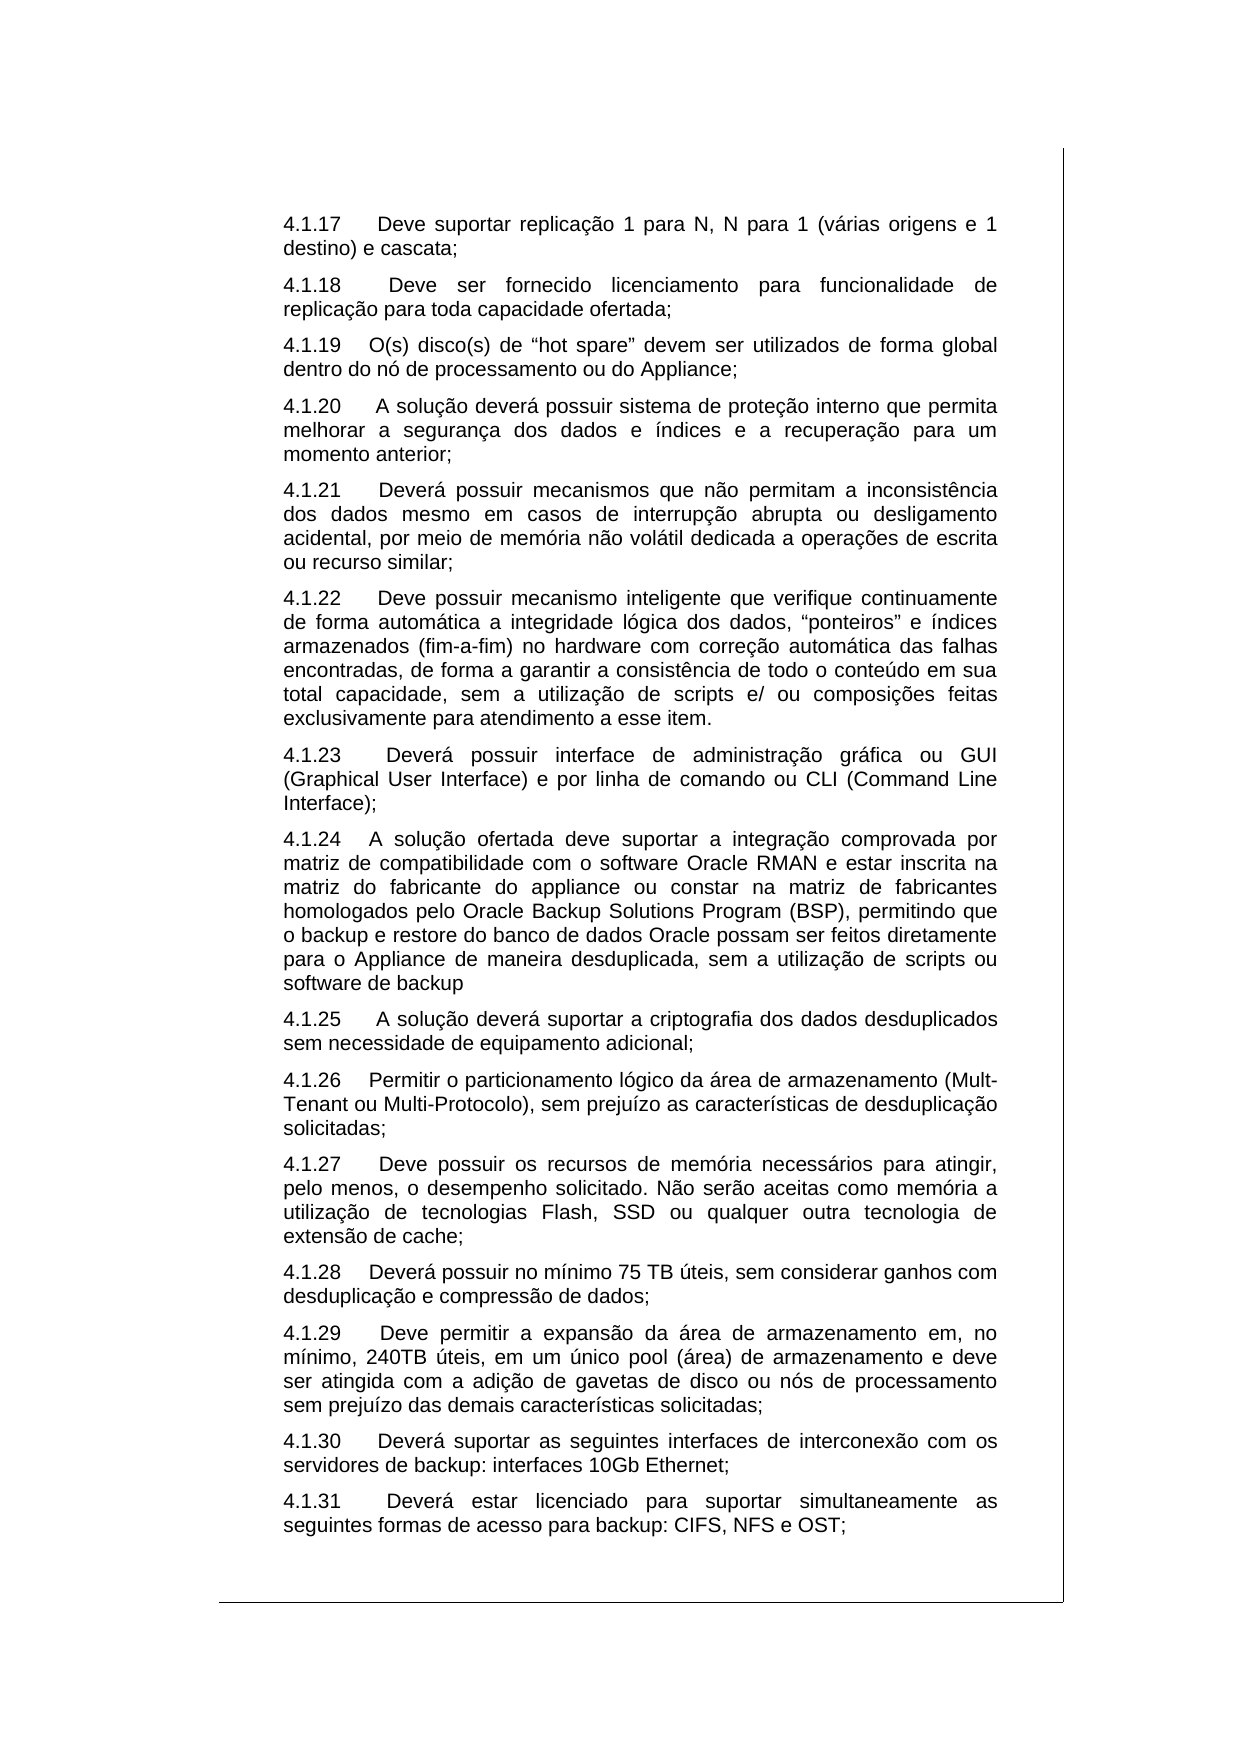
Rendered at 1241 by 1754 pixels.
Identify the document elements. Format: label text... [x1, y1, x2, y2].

list Deverá estar licenciado para suportar simultaneamente as seguintes formas de acesso para backup: CIFS, NFS e OST; [218, 1425, 1063, 1602]
list Deve ser fornecido licenciamento para funcionalidade de replicação para toda capacidade ofertada; [218, 208, 1063, 268]
list Deve suportar replicação 1 para N, N para 1 (várias origens e 1 destino) e cascata; [218, 148, 1063, 208]
list Deverá possuir no mínimo 75 TB úteis, sem considerar ganhos com desduplicação e compressão de dados; [218, 1196, 1063, 1256]
list Deve possuir mecanismo inteligente que verifique continuamente de forma automática a integridade lógica dos dados, “ponteiros” e índices armazenados (fim-a-fim) no hardware com correção automática das falhas encontradas, de forma a garantir a consistência de todo o conteúdo em sua total capacidade, sem a utilização de scripts e/ ou composições feitas exclusivamente para atendimento a esse item. [218, 522, 1063, 678]
list Deverá possuir mecanismos que não permitam a inconsistência dos dados mesmo em casos de interrupção abrupta ou desligamento acidental, por meio de memória não volátil dedicada a operações de escrita ou recurso similar; [218, 413, 1063, 522]
list Deverá suportar as seguintes interfaces de interconexão com os servidores de backup: interfaces 10Gb Ethernet; [218, 1364, 1063, 1425]
list A solução deverá possuir sistema de proteção interno que permita melhorar a segurança dos dados e índices e a recuperação para um momento anterior; [218, 329, 1063, 413]
list Deve possuir os recursos de memória necessários para atingir, pelo menos, o desempenho solicitado. Não serão aceitas como memória a utilização de tecnologias Flash, SSD ou qualquer outra tecnologia de extensão de cache; [218, 1087, 1063, 1196]
list O(s) disco(s) de “hot spare” devem ser utilizados de forma global dentro do nó de processamento ou do Appliance; [218, 268, 1063, 329]
list Permitir o particionamento lógico da área de armazenamento (Mult-Tenant ou Multi-Protocolo), sem prejuízo as características de desduplicação solicitadas; [218, 1003, 1063, 1087]
list Deve permitir a expansão da área de armazenamento em, no mínimo, 240TB úteis, em um único pool (área) de armazenamento e deve ser atingida com a adição de gavetas de disco ou nós de processamento sem prejuízo das demais características solicitadas; [218, 1256, 1063, 1364]
list A solução deverá suportar a criptografia dos dados desduplicados sem necessidade de equipamento adicional; [218, 942, 1063, 1003]
list Deverá possuir interface de administração gráfica ou GUI (Graphical User Interface) e por linha de comando ou CLI (Command Line Interface); [218, 678, 1063, 762]
list A solução ofertada deve suportar a integração comprovada por matriz de compatibilidade com o software Oracle RMAN e estar inscrita na matriz do fabricante do appliance ou constar na matriz de fabricantes homologados pelo Oracle Backup Solutions Program (BSP), permitindo que o backup e restore do banco de dados Oracle possam ser feitos diretamente para o Appliance de maneira desduplicada, sem a utilização de scripts ou software de backup [218, 762, 1063, 942]
